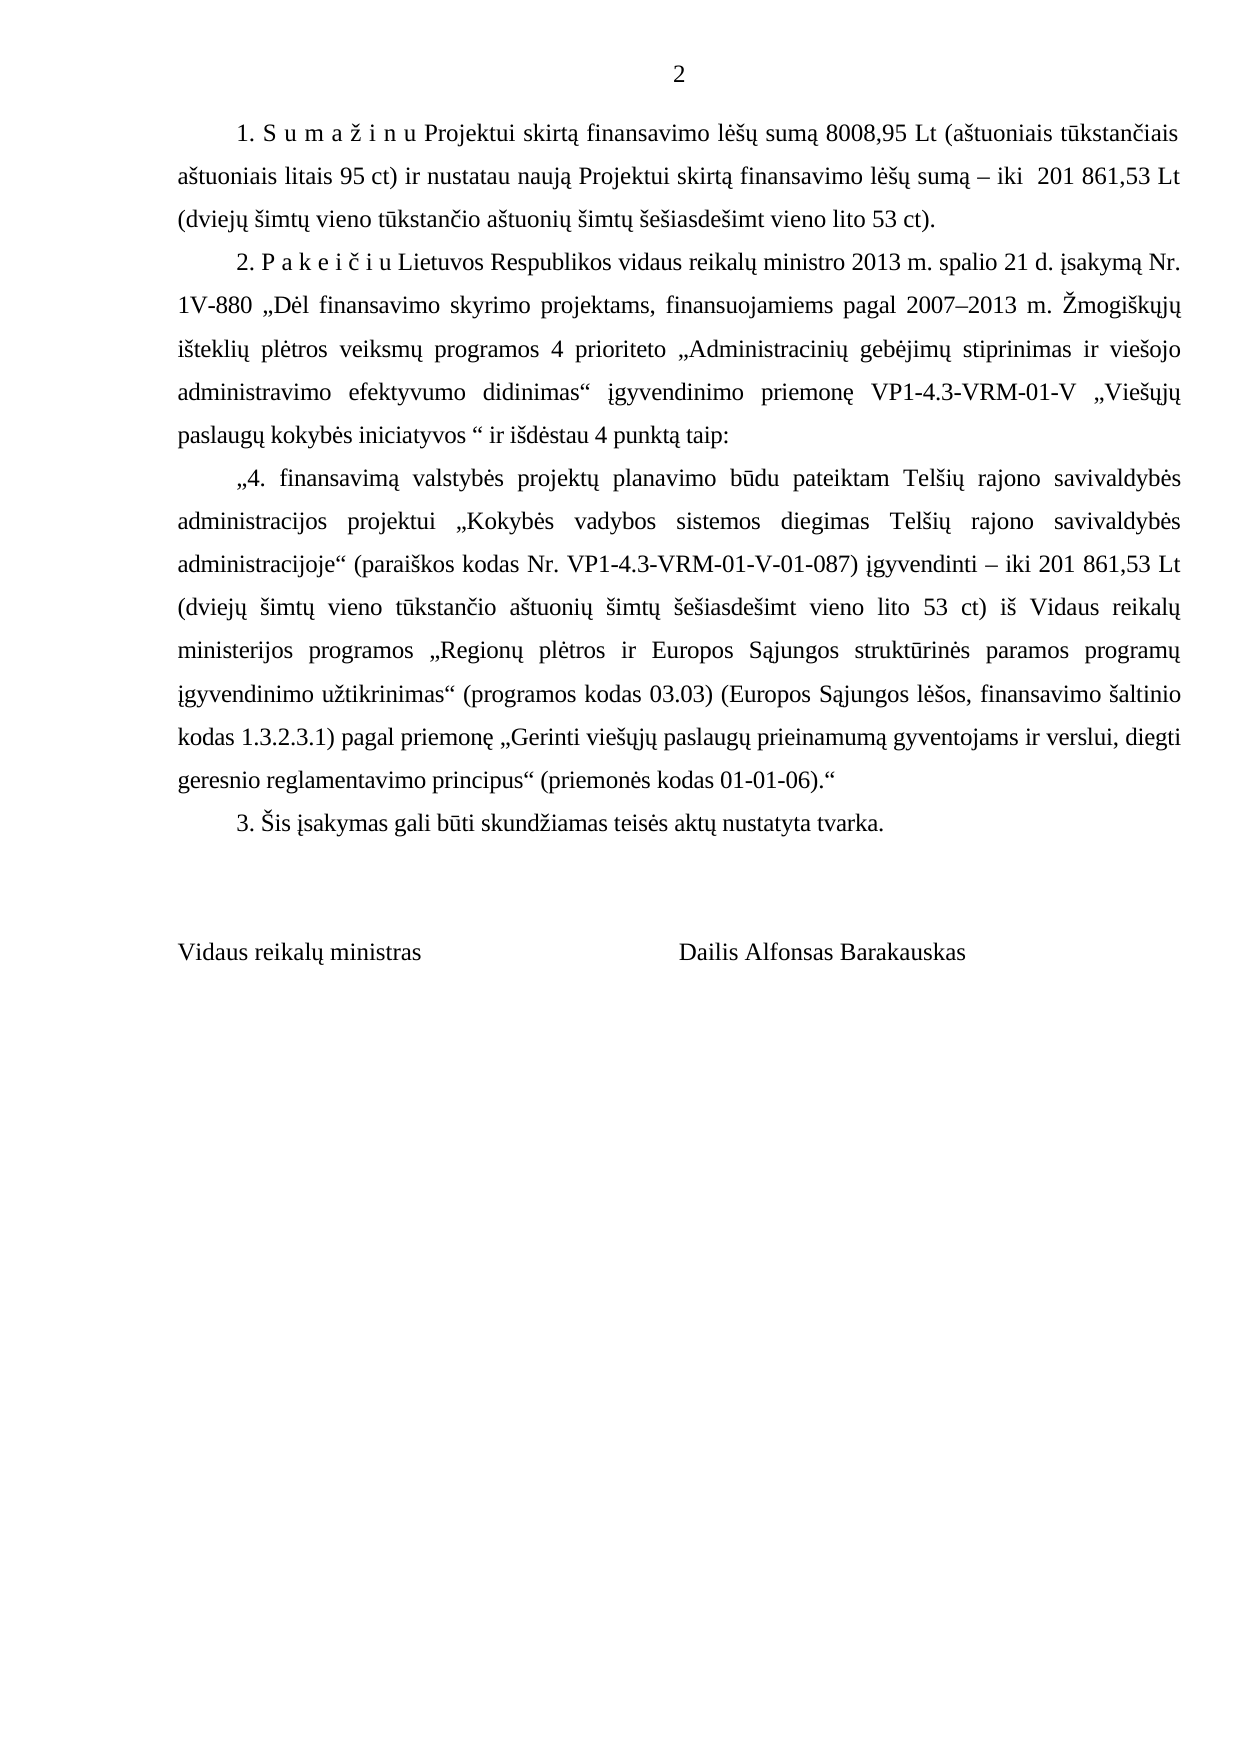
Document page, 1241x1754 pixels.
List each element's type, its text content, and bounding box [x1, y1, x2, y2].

text 1. S u m a ž i n u Projektui skirtą finansavimo lėšų sumą 8008,95 Lt (aštuoniais tūkstančiais aštuoniais litais 95 ct) ir nustatau naują Projektui skirtą finansavimo lėšų sumą – iki 201 861,53 Lt (dviejų šimtų vieno tūkstančio aštuonių šimtų šešiasdešimt vieno lito 53 ct). [177, 118, 1181, 233]
text „4. finansavimą valstybės projektų planavimo būdu pateiktam Telšių rajono savivaldybės administracijos projektui „Kokybės vadybos sistemos diegimas Telšių rajono savivaldybės administracijoje“ (paraiškos kodas Nr. VP1-4.3-VRM-01-V-01-087) įgyvendinti – iki 201 861,53 Lt (dviejų šimtų vieno tūkstančio aštuonių šimtų šešiasdešimt vieno lito 53 ct) iš Vidaus reikalų ministerijos programos „Regionų plėtros ir Europos Sąjungos struktūrinės paramos programų įgyvendinimo užtikrinimas“ (programos kodas 03.03) (Europos Sąjungos lėšos, finansavimo šaltinio kodas 1.3.2.3.1) pagal priemonę „Gerinti viešųjų paslaugų prieinamumą gyventojams ir verslui, diegti geresnio reglamentavimo principus“ (priemonės kodas 01-01-06).“ [177, 463, 1181, 794]
text 3. Šis įsakymas gali būti skundžiamas teisės aktų nustatyta tvarka. [177, 808, 1181, 837]
text 2. P a k e i č i u Lietuvos Respublikos vidaus reikalų ministro 2013 m. spalio 21 d. įsakymą Nr. 1V-880 „Dėl finansavimo skyrimo projektams, finansuojamiems pagal 2007–2013 m. Žmogiškųjų išteklių plėtros veiksmų programos 4 prioriteto „Administracinių gebėjimų stiprinimas ir viešojo administravimo efektyvumo didinimas“ įgyvendinimo priemonę VP1-4.3-VRM-01-V „Viešųjų paslaugų kokybės iniciatyvos “ ir išdėstau 4 punktą taip: [177, 247, 1181, 449]
text Vidaus reikalų ministras Dailis Alfonsas Barakauskas [177, 937, 1181, 966]
